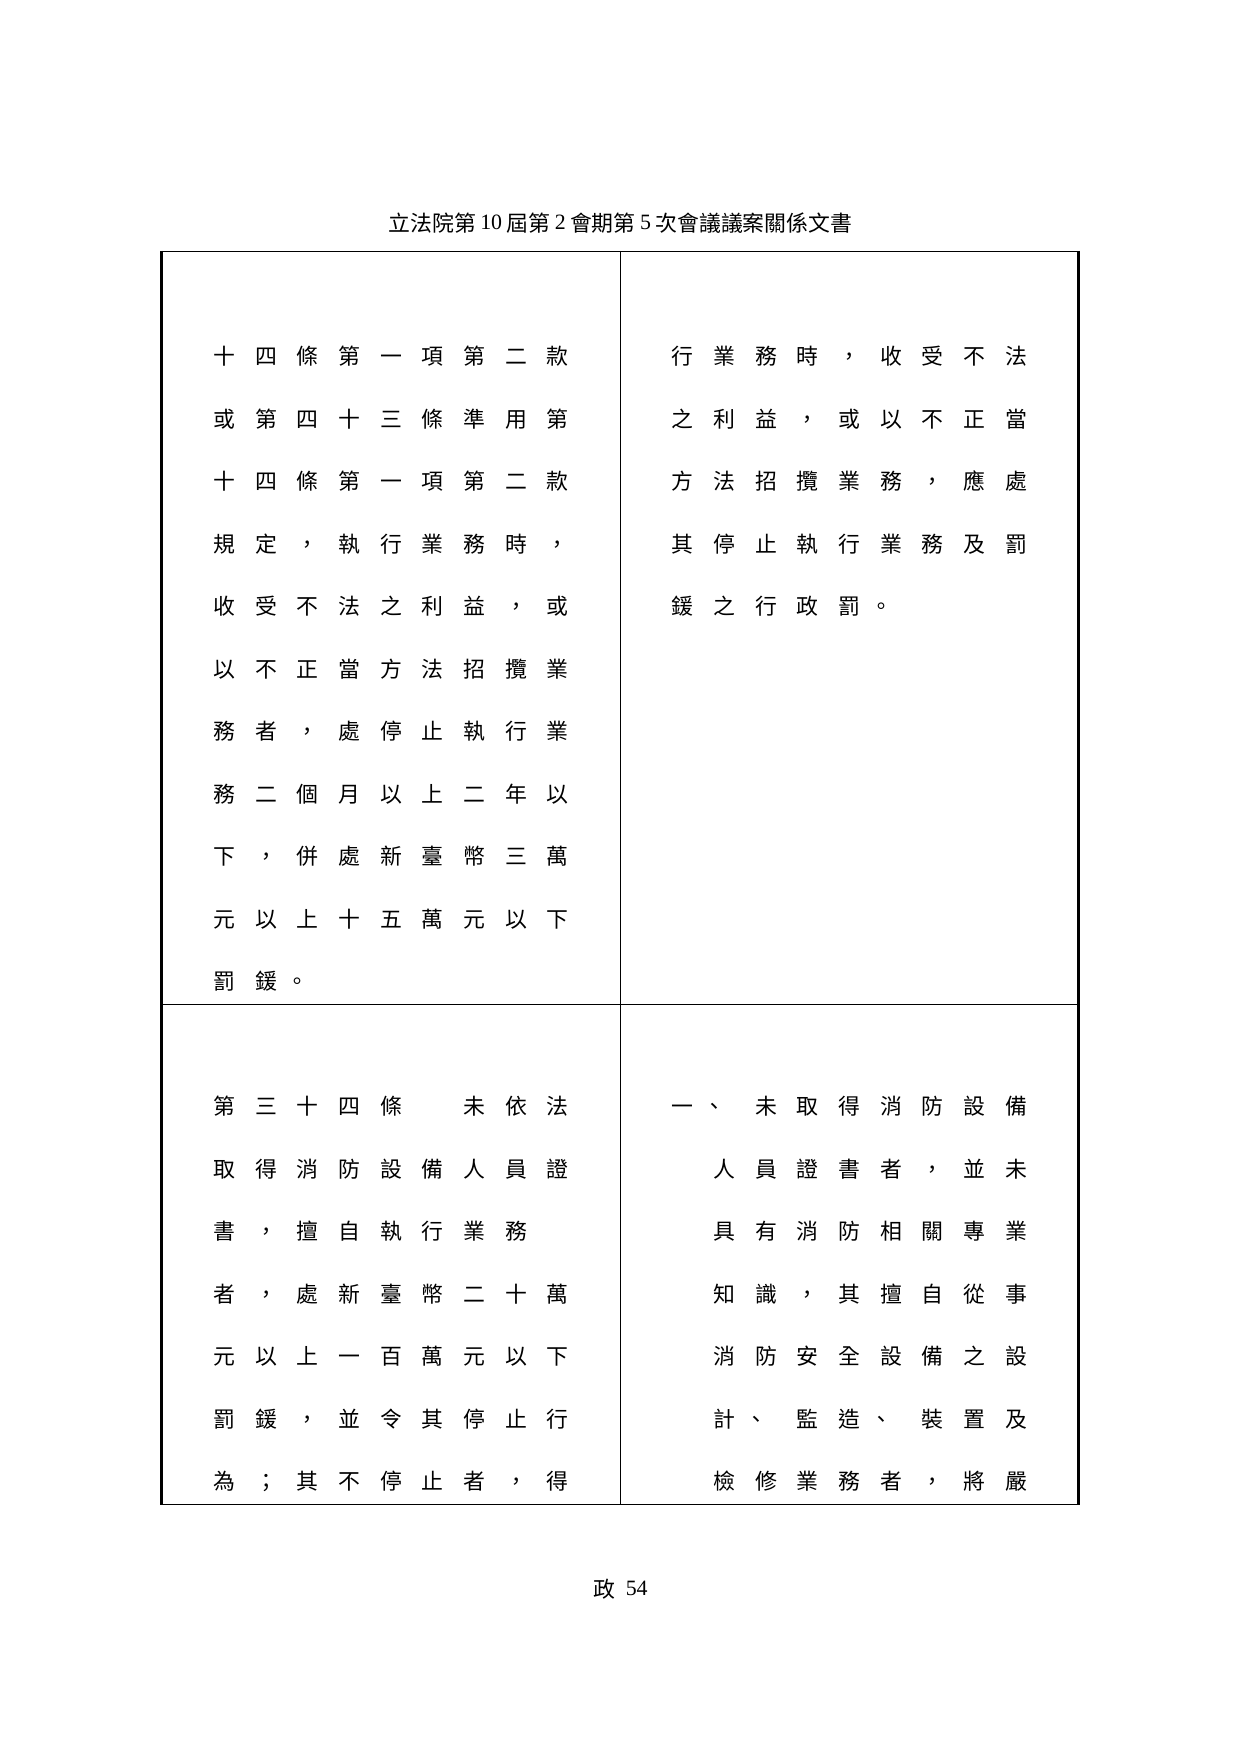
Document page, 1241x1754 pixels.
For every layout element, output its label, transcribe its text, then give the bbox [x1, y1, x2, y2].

table_cell 行業務時，收受不法之利益，或以不正當方法招攬業務，應處其停止執行業務及罰鍰之行政罰。 [621, 252, 1077, 1004]
table_cell 一、未取得消防設備人員證書者，並未具有消防相關專業知識，其擅自從事消防安全設備之設計、監造、裝置及檢修業務者，將嚴 [621, 1005, 1077, 1504]
table_cell 十四條第一項第二款或第四十三條準用第十四條第一項第二款規定，執行業務時，收受不法之利益，或以不正當方法招攬業務者，處停止執行業務二個月以上二年以下，併處新臺幣三萬元以上十五萬元以下罰鍰。 [163, 252, 620, 1004]
table_cell 第三十四條 未依法取得消防設備人員證書，擅自執行業務者，處新臺幣二十萬元以上一百萬元以下罰鍰，並令其停止行為；其不停止者，得 [163, 1005, 620, 1504]
